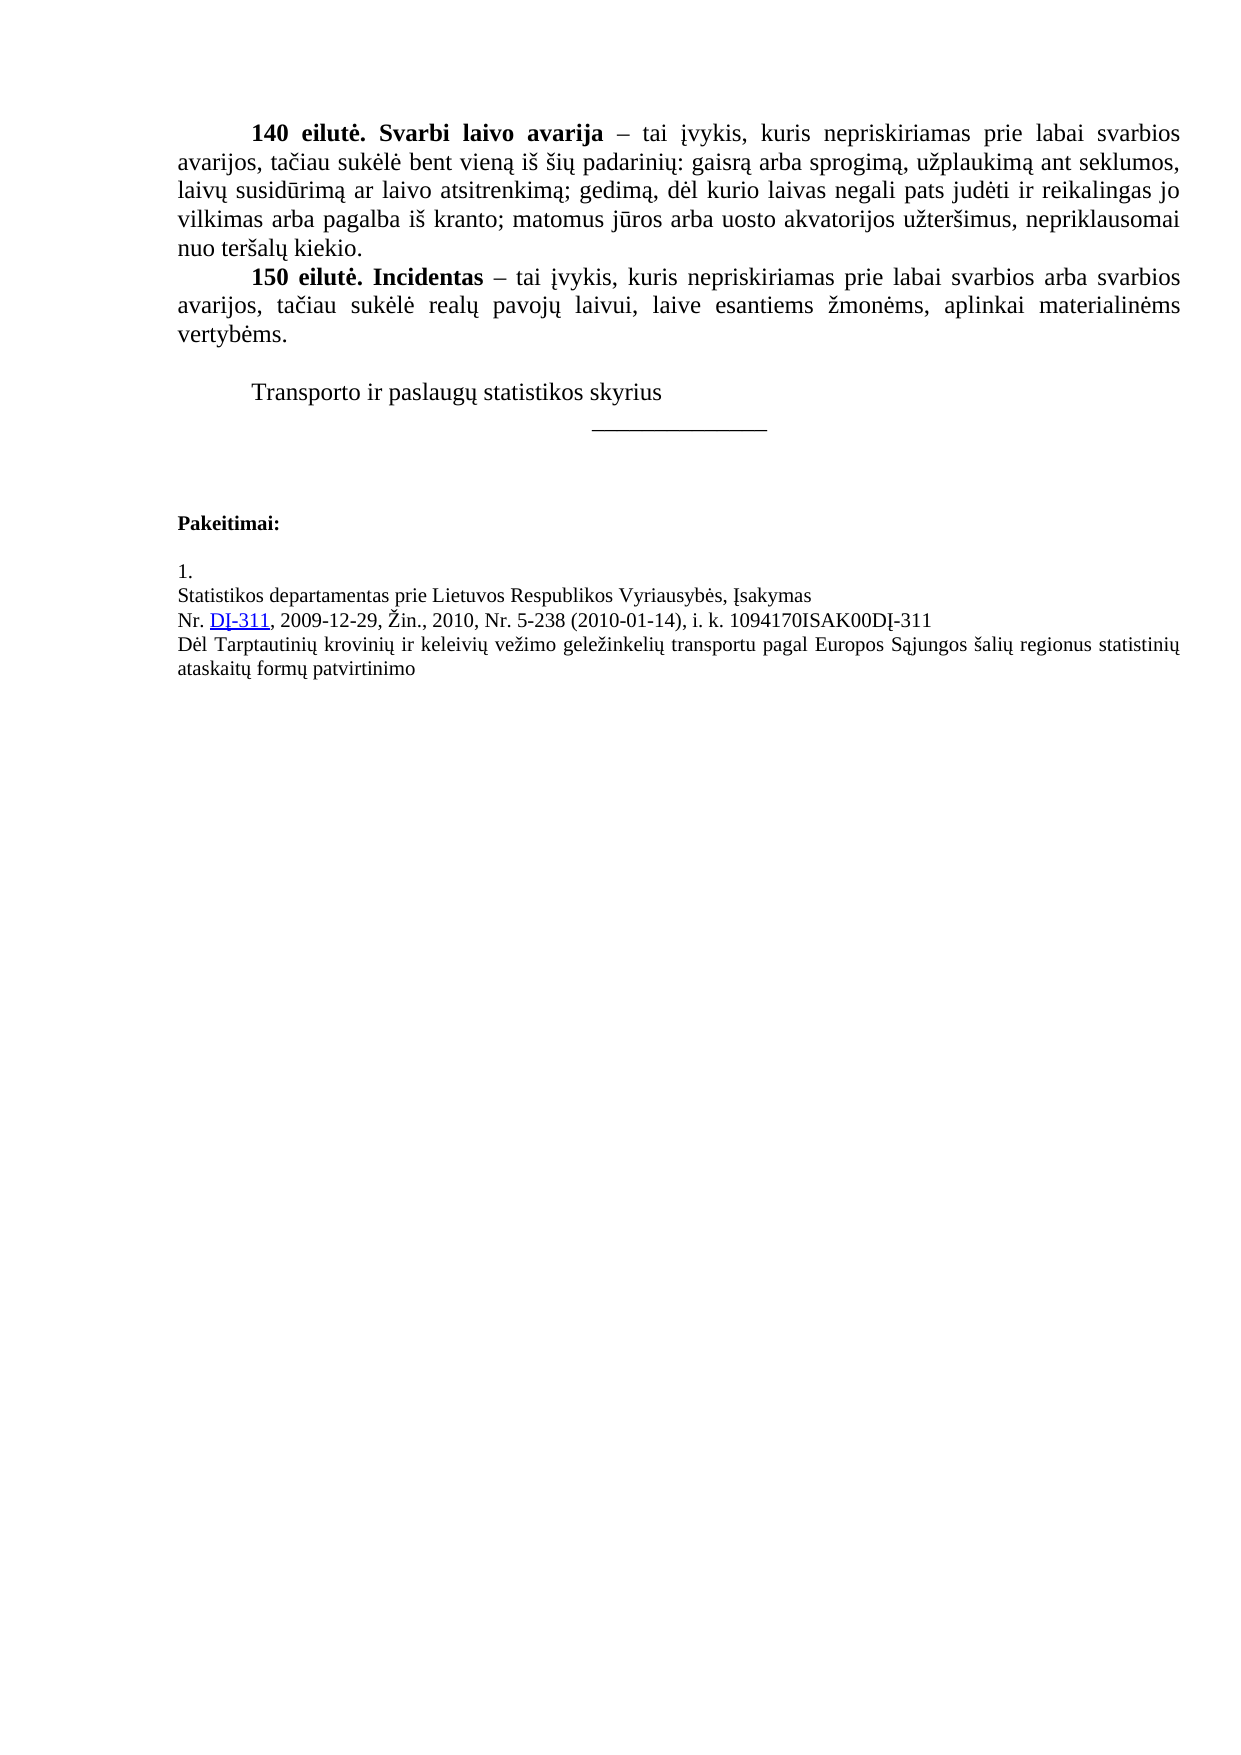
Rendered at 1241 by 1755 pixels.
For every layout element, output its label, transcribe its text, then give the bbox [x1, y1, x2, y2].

text 1. [177, 559, 1181, 583]
text Nr. DĮ-311, 2009-12-29, Žin., 2010, Nr. 5-238 (2010-01-14), i. k. 1094170ISAK00DĮ-311 [177, 607, 1181, 632]
text 140 eilutė. Svarbi laivo avarija – tai įvykis, kuris nepriskiriamas prie labai svarbios avarijos, tačiau sukėlė bent vieną iš šių padarinių: gaisrą arba sprogimą, užplaukimą ant seklumos, laivų susidūrimą ar laivo atsitrenkimą; gedimą, dėl kurio laivas negali pats judėti ir reikalingas jo vilkimas arba pagalba iš kranto; matomus jūros arba uosto akvatorijos užteršimus, nepriklausomai nuo teršalų kiekio. [177, 118, 1181, 262]
text Transporto ir paslaugų statistikos skyrius [177, 377, 1181, 406]
text Statistikos departamentas prie Lietuvos Respublikos Vyriausybės, Įsakymas [177, 583, 1181, 607]
text Dėl Tarptautinių krovinių ir keleivių vežimo geležinkelių transportu pagal Europos Sąjungos šalių regionus statistinių ataskaitų formų patvirtinimo [177, 632, 1181, 680]
text ______________ [177, 406, 1181, 434]
text Pakeitimai: [177, 511, 1181, 535]
text 150 eilutė. Incidentas – tai įvykis, kuris nepriskiriamas prie labai svarbios arba svarbios avarijos, tačiau sukėlė realų pavojų laivui, laive esantiems žmonėms, aplinkai materialinėms vertybėms. [177, 262, 1181, 348]
